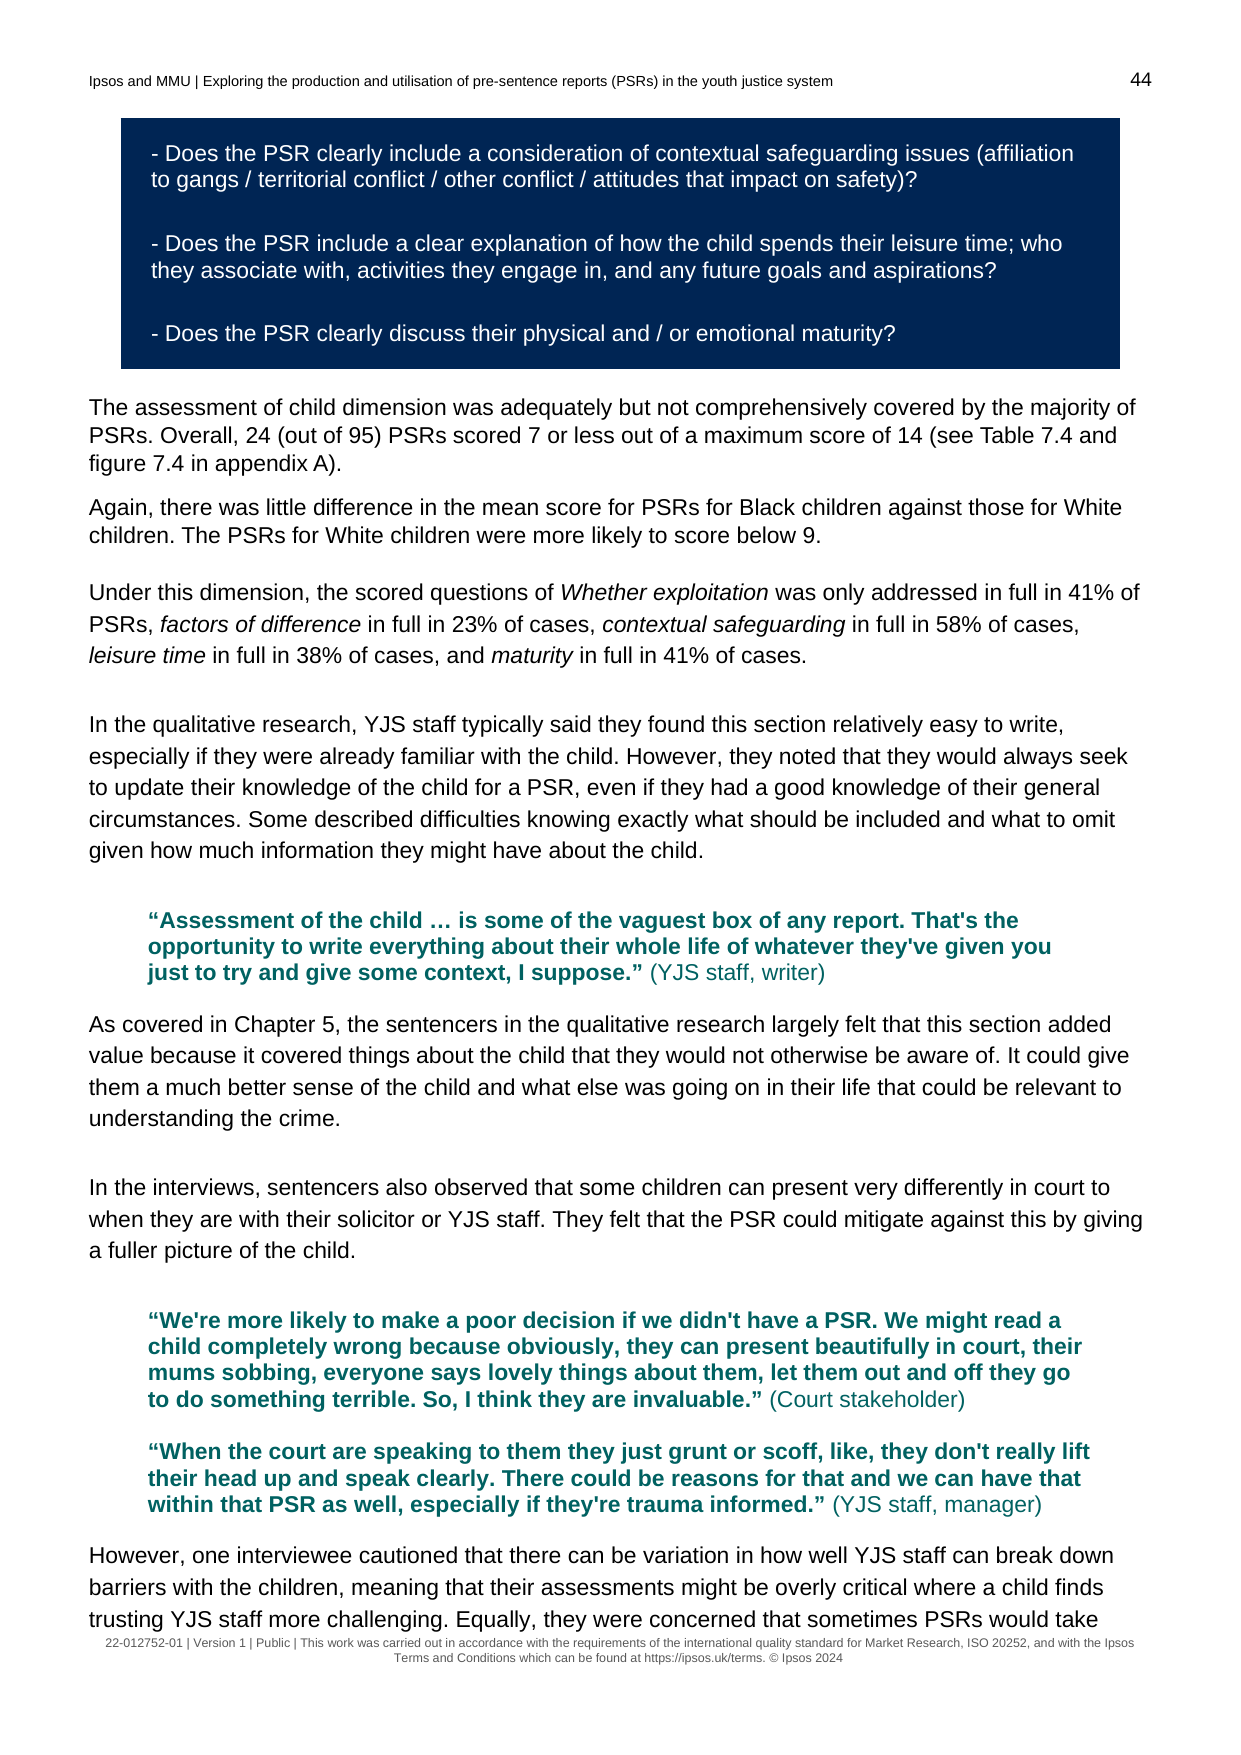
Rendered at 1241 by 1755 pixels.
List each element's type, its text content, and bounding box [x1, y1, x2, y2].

text The assessment of child dimension was adequately but not comprehensively covered by the majority of PSRs. Overall, 24 (out of 95) PSRs scored 7 or less out of a maximum score of 14 (see Table 7.4 and figure 7.4 in appendix A). [89, 394, 1152, 476]
text Under this dimension, the scored questions of Whether exploitation was only addressed in full in 41% of PSRs, factors of difference in full in 23% of cases, contextual safeguarding in full in 58% of cases, leisure time in full in 38% of cases, and maturity in full in 41% of cases. [89, 579, 1152, 668]
text - Does the PSR clearly include a consideration of contextual safeguarding issues (affiliation to gangs / territorial conflict / other conflict / attitudes that impact on safety)? [124, 121, 1117, 193]
text In the qualitative research, YJS staff typically said they found this section relatively easy to write, especially if they were already familiar with the child. However, they noted that they would always seek to update their knowledge of the child for a PSR, even if they had a good knowledge of their general circumstances. Some described difficulties knowing exactly what should be included and what to omit given how much information they might have about the child. [89, 711, 1152, 864]
text Again, there was little difference in the mean score for PSRs for Black children against those for White children. The PSRs for White children were more likely to score below 9. [89, 494, 1152, 548]
text “When the court are speaking to them they just grunt or scoff, like, they don't really lift their head up and speak clearly. There could be reasons for that and we can have that within that PSR as well, especially if they're trauma informed.” (YJS staff, manager) [148, 1438, 1093, 1517]
text “Assessment of the child … is some of the vaguest box of any report. That's the opportunity to write everything about their whole life of whatever they've given you just to try and give some context, I suppose.” (YJS staff, writer) [148, 907, 1093, 986]
text In the interviews, sentencers also observed that some children can present very differently in court to when they are with their solicitor or YJS staff. They felt that the PSR could mitigate against this by giving a fuller picture of the child. [89, 1174, 1152, 1264]
text As covered in Chapter 5, the sentencers in the qualitative research largely felt that this section added value because it covered things about the child that they would not otherwise be aware of. It could give them a much better sense of the child and what else was going on in their life that could be relevant to understanding the crime. [89, 1011, 1152, 1132]
text “We're more likely to make a poor decision if we didn't have a PSR. We might read a child completely wrong because obviously, they can present beautifully in court, their mums sobbing, everyone says lovely things about them, let them out and off they go to do something terrible. So, I think they are invaluable.” (Court stakeholder) [148, 1307, 1093, 1412]
text - Does the PSR include a clear explanation of how the child spends their leisure time; who they associate with, activities they engage in, and any future goals and aspirations? [124, 208, 1117, 283]
text However, one interviewee cautioned that there can be variation in how well YJS staff can break down barriers with the children, meaning that their assessments might be overly critical where a child finds trusting YJS staff more challenging. Equally, they were concerned that sometimes PSRs would take [89, 1542, 1152, 1632]
text - Does the PSR clearly discuss their physical and / or emotional maturity? [124, 298, 1117, 366]
